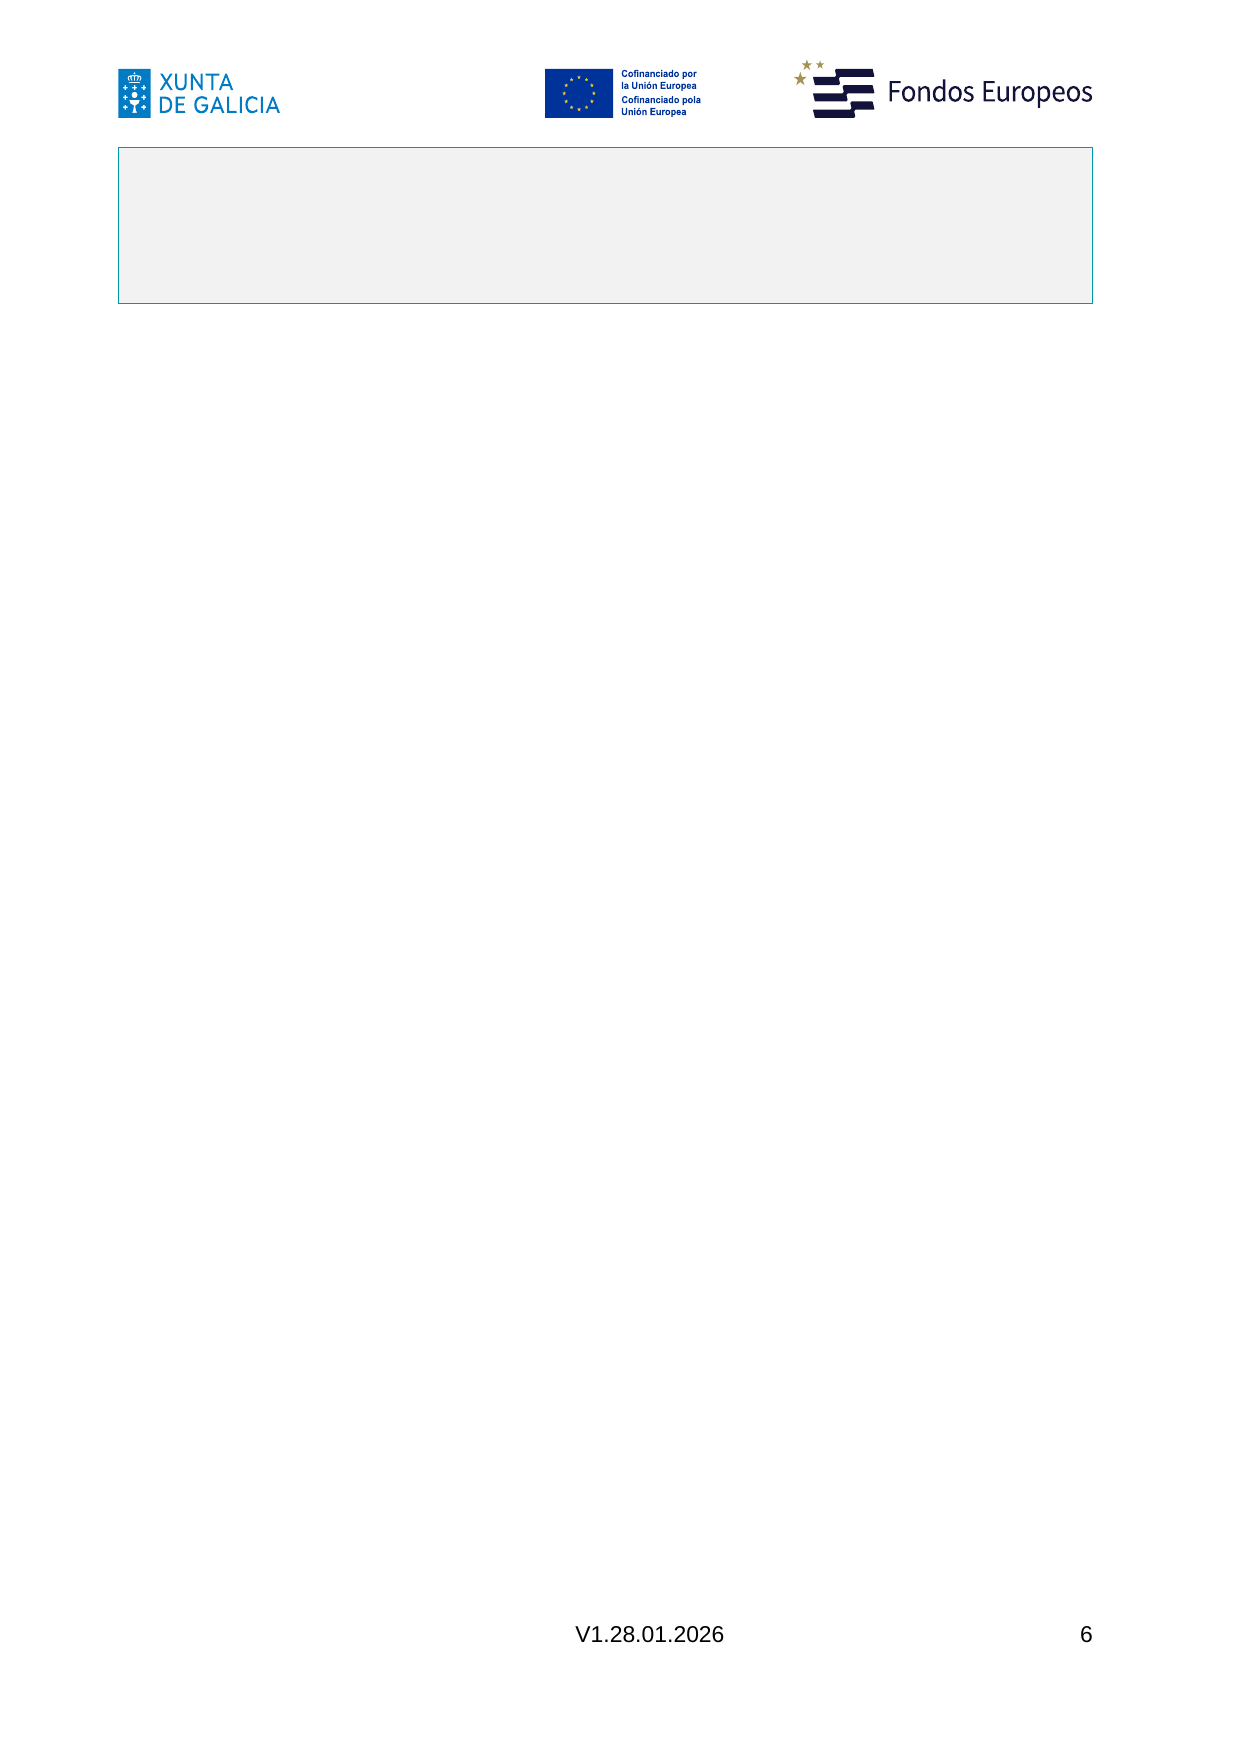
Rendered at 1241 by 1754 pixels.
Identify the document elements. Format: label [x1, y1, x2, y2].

table_cell [119, 148, 1092, 303]
